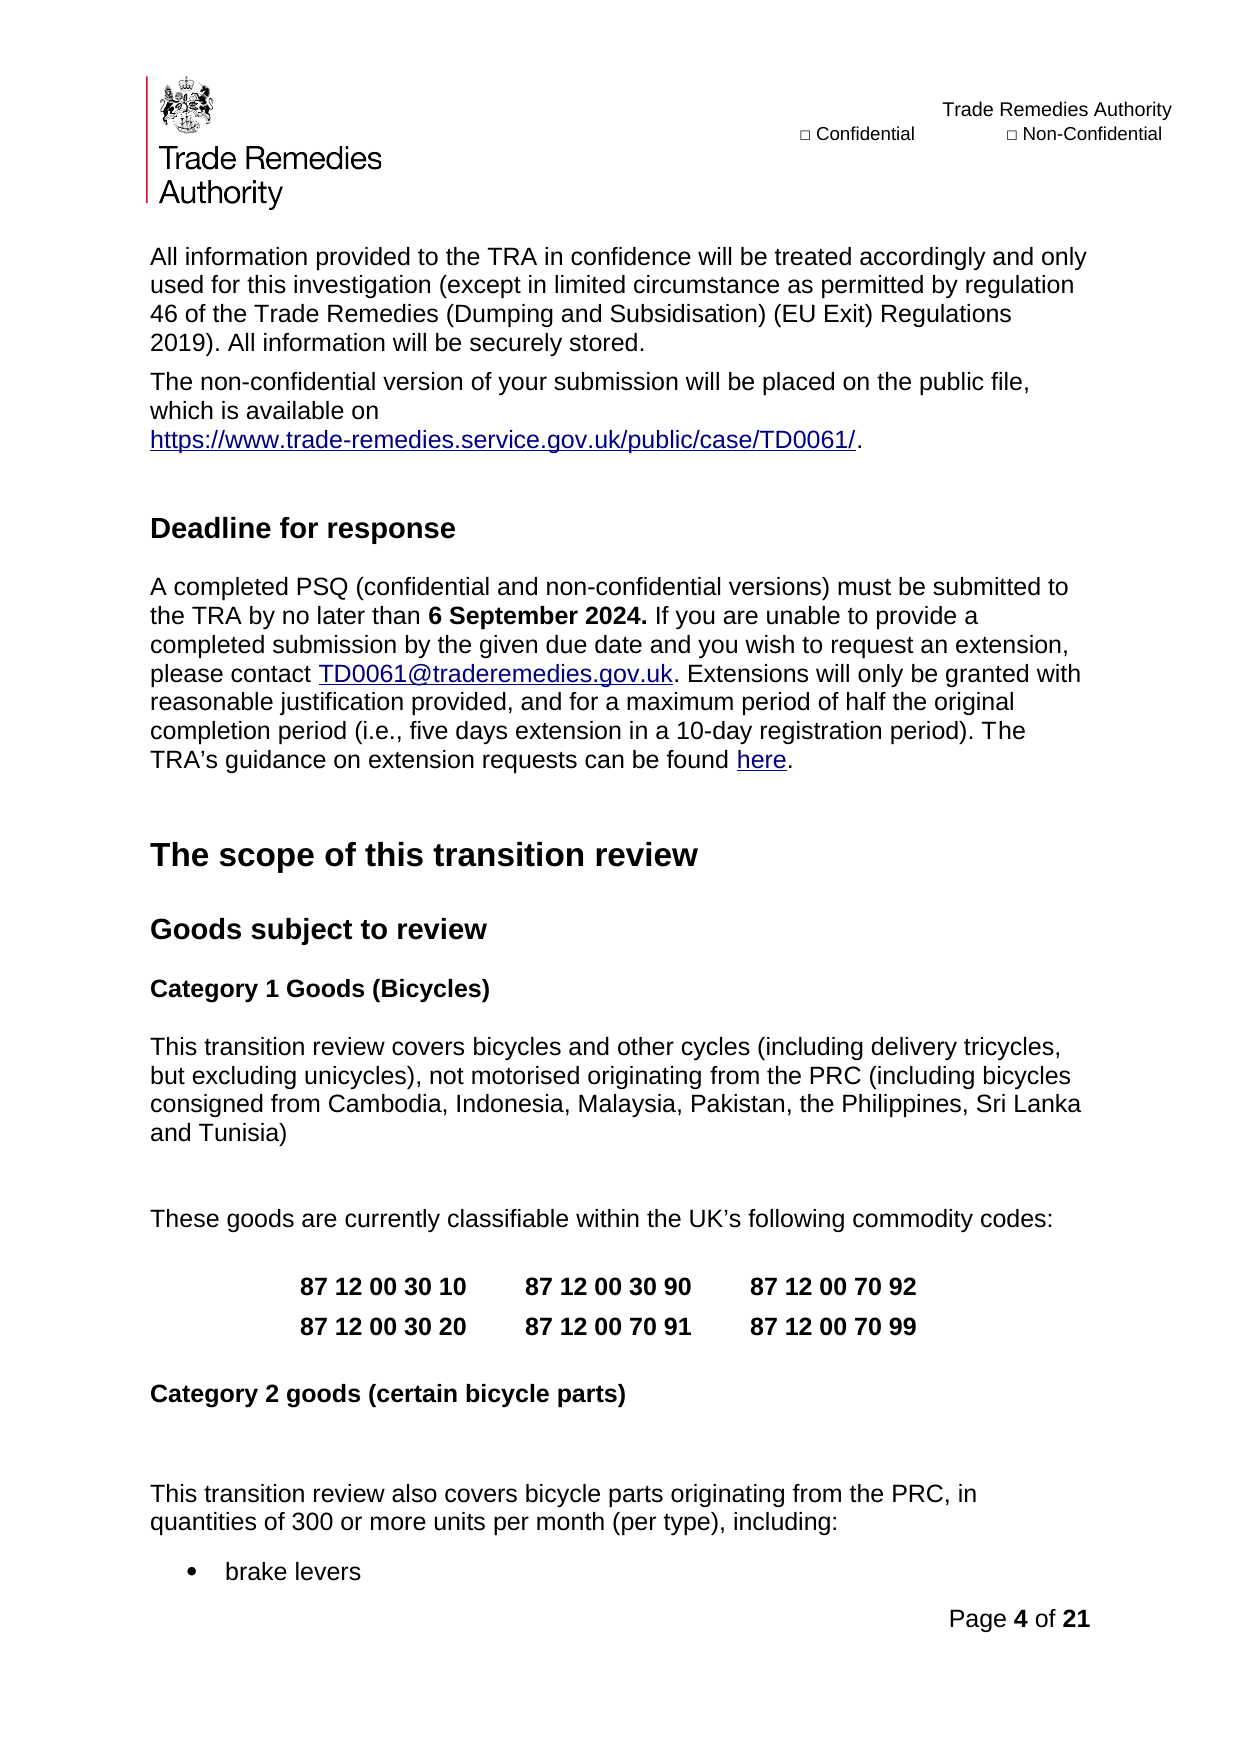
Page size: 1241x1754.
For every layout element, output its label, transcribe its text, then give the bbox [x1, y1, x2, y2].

text https://www.trade-remedies.service.gov.uk/public/case/TD0061/. [150, 424, 1090, 453]
subtitle Deadline for response [150, 511, 1090, 544]
text This transition review also covers bicycle parts originating from the PRC, in quantities of 300 or more units per month (per type), including: [150, 1479, 1090, 1536]
text Category 2 goods (certain bicycle parts) [150, 1379, 1090, 1408]
text A completed PSQ (confidential and non-confidential versions) must be submitted to the TRA by no later than 6 September 2024. If you are unable to provide a completed submission by the given due date and you wish to request an extension, please contact TD0061@traderemedies.gov.uk. Extensions will only be granted with reasonable justification provided, and for a maximum period of half the original completion period (i.e., five days extension in a 10-day registration period). The TRA’s guidance on extension requests can be found here. [150, 572, 1090, 774]
text 87 12 00 30 20 87 12 00 70 91 87 12 00 70 99 [225, 1312, 1090, 1340]
text This transition review covers bicycles and other cycles (including delivery tricycles, but excluding unicycles), not motorised originating from the PRC (including bicycles consigned from Cambodia, Indonesia, Malaysia, Pakistan, the Philippines, Sri Lanka and Tunisia) [150, 1032, 1090, 1147]
text All information provided to the TRA in confidence will be treated accordingly and only used for this investigation (except in limited circumstance as permitted by regulation 46 of the Trade Remedies (Dumping and Subsidisation) (EU Exit) Regulations 2019). All information will be securely stored. [150, 242, 1090, 357]
list brake levers [187, 1557, 1090, 1586]
text 87 12 00 30 10 87 12 00 30 90 87 12 00 70 92 [225, 1272, 1090, 1301]
subtitle Goods subject to review [150, 912, 1090, 946]
text These goods are currently classifiable within the UK’s following commodity codes: [150, 1204, 1090, 1233]
subtitle The scope of this transition review [150, 835, 1090, 874]
text The non-confidential version of your submission will be placed on the public file, which is available on [150, 367, 1090, 424]
text Category 1 Goods (Bicycles) [150, 974, 1090, 1003]
